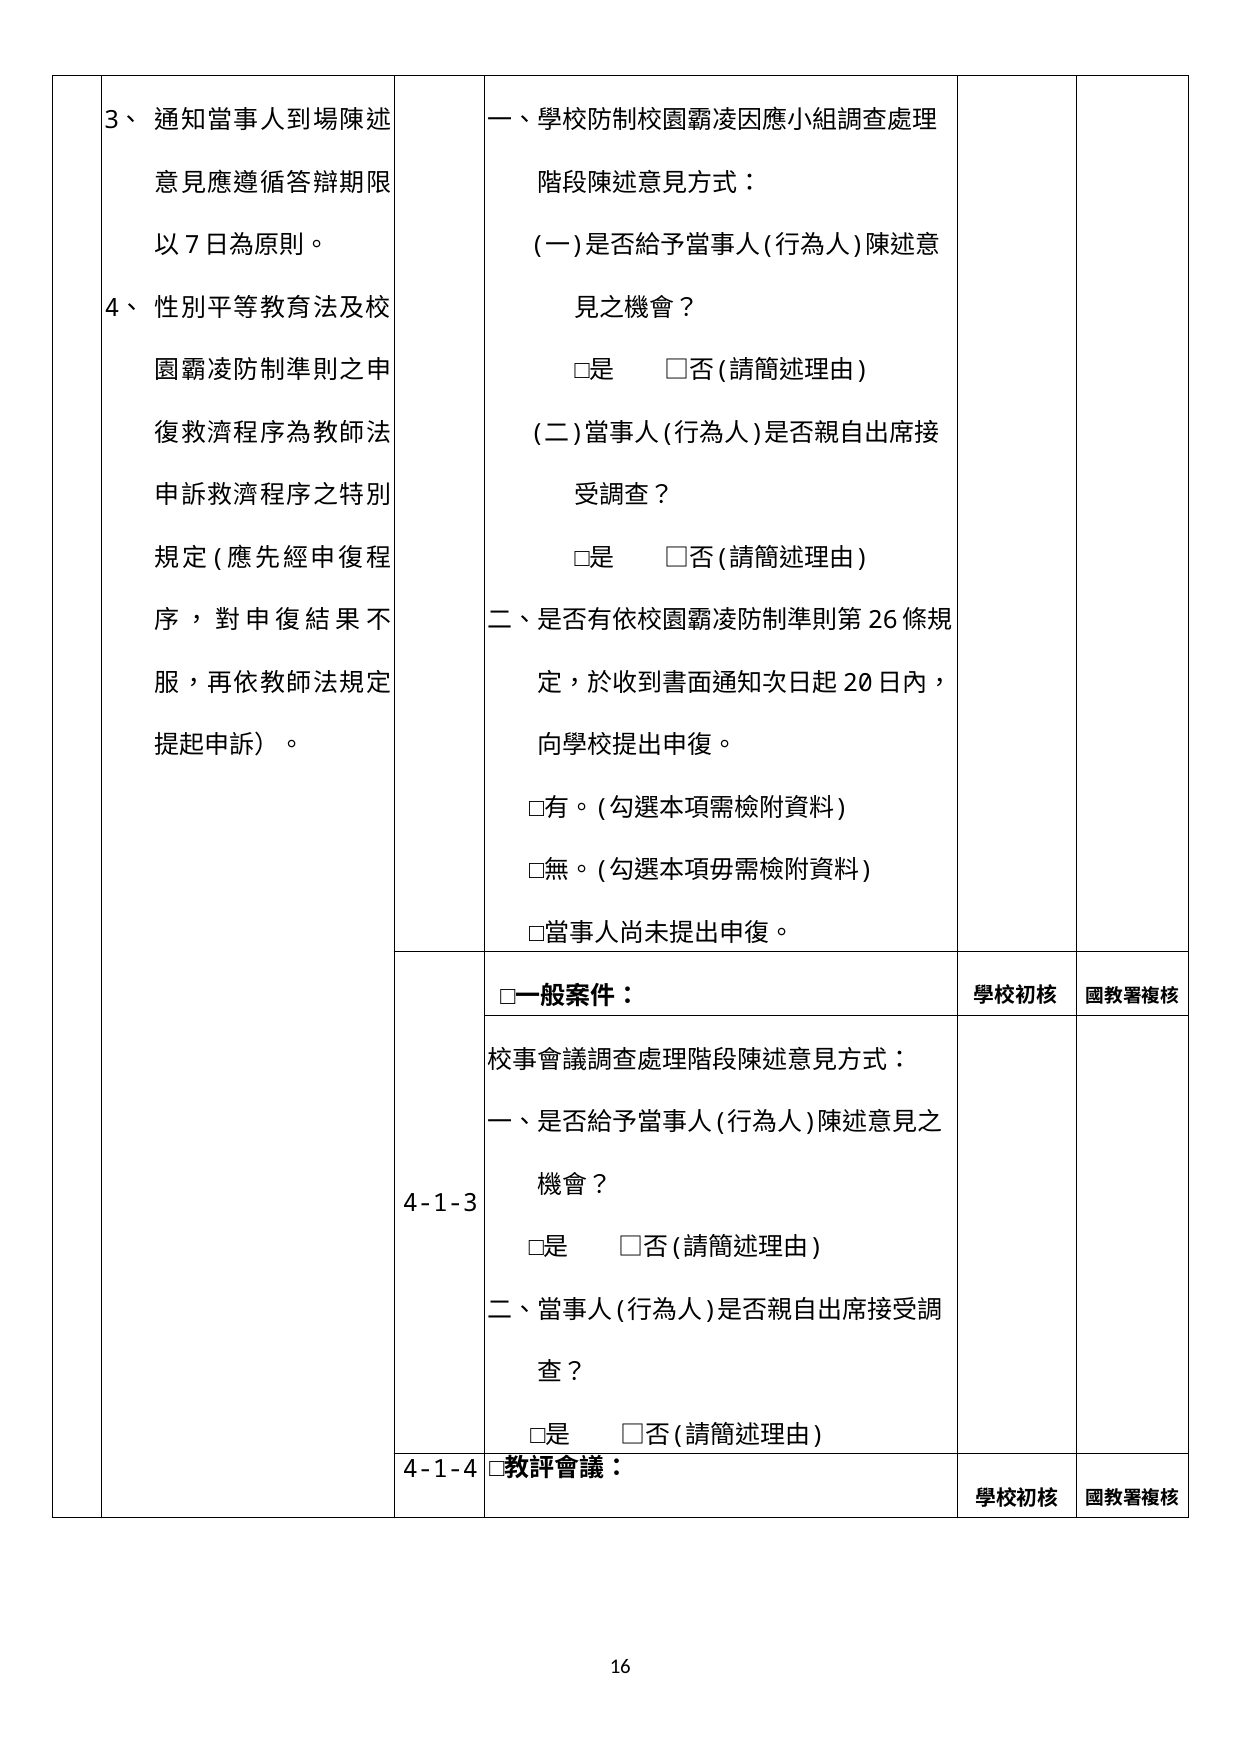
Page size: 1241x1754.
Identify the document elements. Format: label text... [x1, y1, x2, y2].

table_cell [958, 1016, 1076, 1453]
table_cell 國教署複核 [1077, 952, 1188, 1015]
table_cell □一般案件： [485, 952, 957, 1015]
table_cell [1077, 76, 1188, 951]
table_cell 國教署複核 [1077, 1454, 1188, 1517]
table_cell [53, 76, 101, 1517]
table_cell 一、學校防制校園霸凌因應小組調查處理階段陳述意見方式： (一)是否給予當事人(行為人)陳述意見之機會？ □是 □否(請簡述理由) (二)當事人(行為人)是否親自出席接受調查？ □是 □否(請簡述理由) 二、是否有依校園霸凌防制準則第26條規定，於收到書面通知次日起20日內，向學校提出申復。 □有。(勾選本項需檢附資料) □無。(勾選本項毋需檢附資料) □當事人尚未提出申復。 [485, 76, 957, 951]
table_cell 學校初核 [958, 952, 1076, 1015]
table_cell [958, 76, 1076, 951]
table_cell 4-1-4 [395, 1454, 484, 1517]
table_cell [1077, 1016, 1188, 1453]
table_cell 校事會議調查處理階段陳述意見方式： 一、是否給予當事人(行為人)陳述意見之機會？ □是 □否(請簡述理由) 二、當事人(行為人)是否親自出席接受調查？ □是 □否(請簡述理由) [485, 1016, 957, 1453]
table_cell [395, 76, 484, 951]
table_cell 依行政程序法第102條、性別平等教育法第22條第1項及第25條第5項、校園性侵害性騷擾或性霸凌防治準則第23條第1項第1款及第29條第2項、校園霸凌防制準則第21條第1款、高級中等以下學校教師評審委員會設置辦法第11條規定，應給予當事人陳述意見之機會。 學校通知當事人陳述意見時，應於書面通知記載會議詢問目的、時間、地點、得否委託他人到場及不到場或提書面說明所生之效果等，並注意文書之送達(以足供存證查核方式送達當事人)。 通知當事人到場陳述意見應遵循答辯期限以7日為原則。 性別平等教育法及校園霸凌防制準則之申復救濟程序為教師法申訴救濟程序之特別規定(應先經申復程序，對申復結果不服，再依教師法規定提起申訴）。 [102, 76, 394, 1517]
table_cell 4-1-3 [395, 952, 484, 1453]
table_cell 學校初核 [958, 1454, 1076, 1517]
table_cell □教評會議： [485, 1454, 957, 1517]
